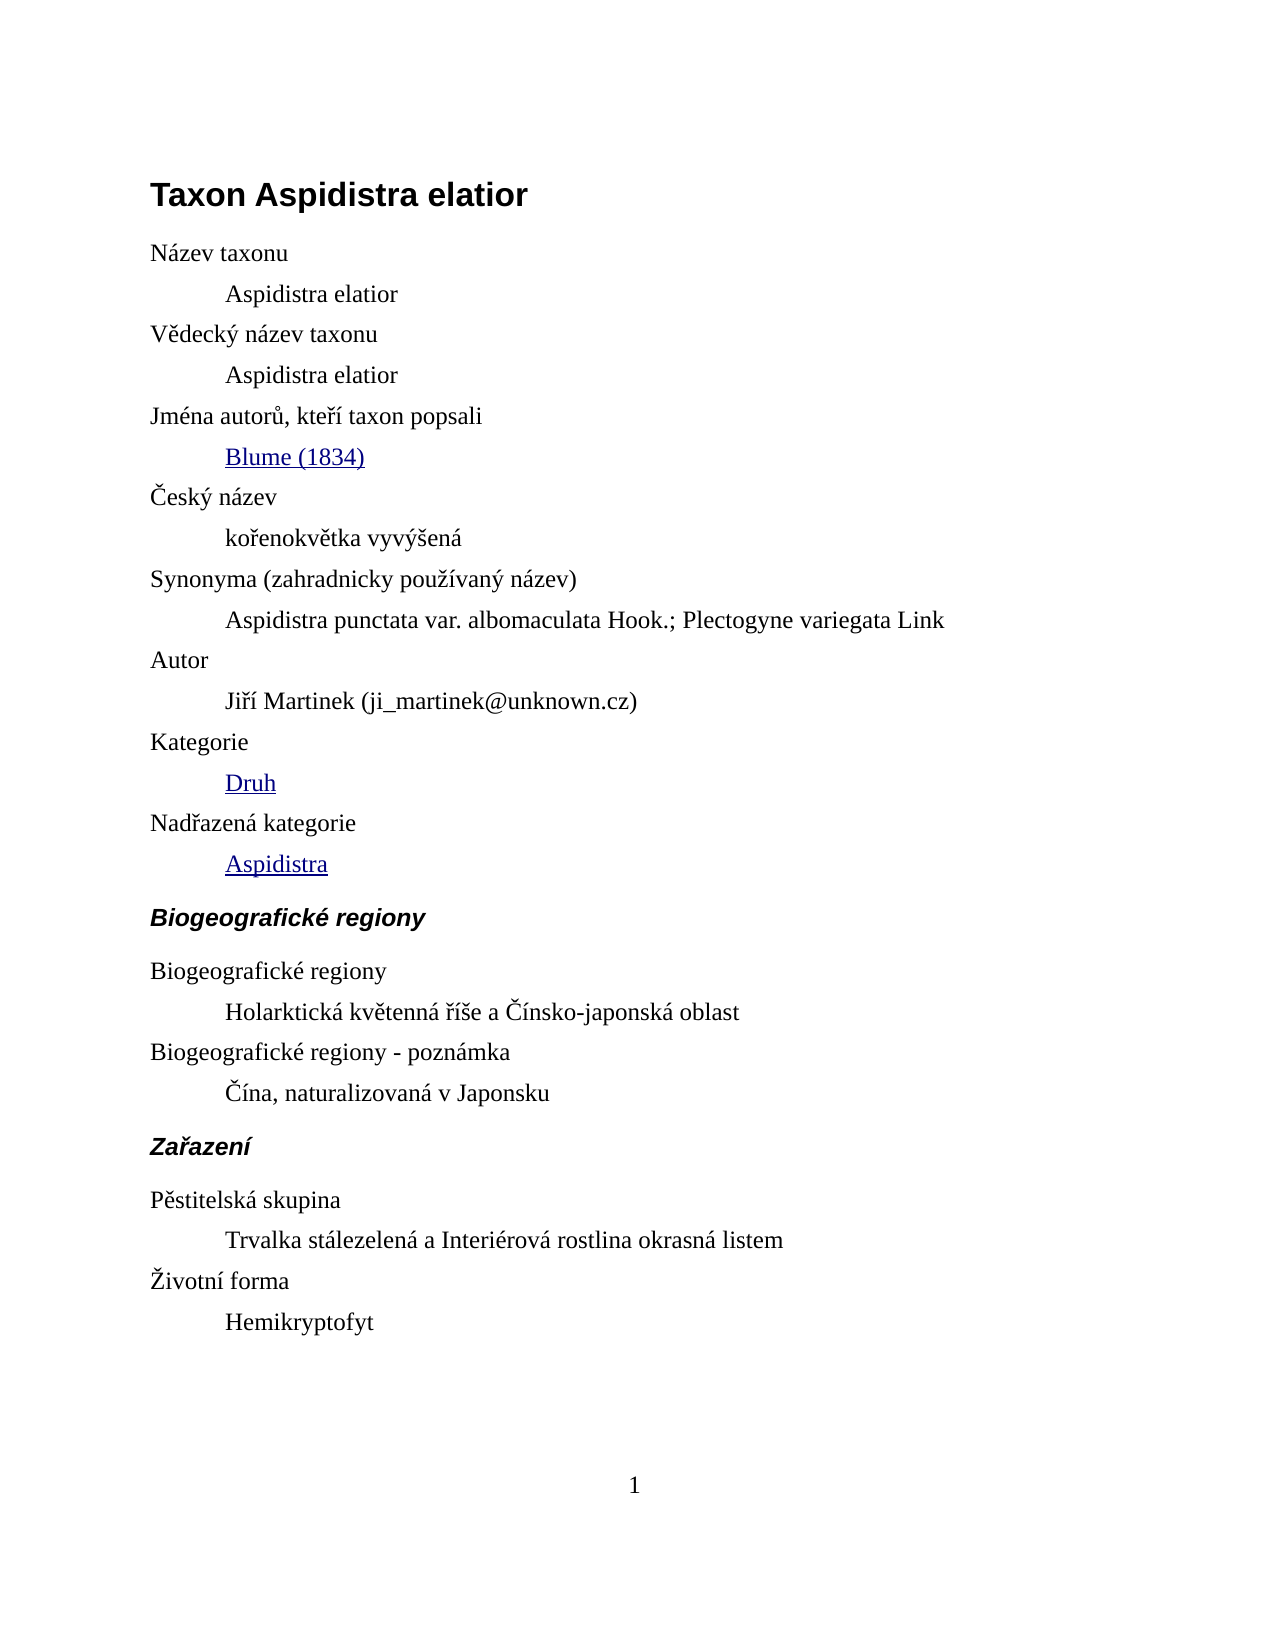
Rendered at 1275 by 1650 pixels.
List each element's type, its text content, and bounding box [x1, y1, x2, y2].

subtitle Zařazení [150, 1132, 1125, 1160]
text Trvalka stálezelená a Interiérová rostlina okrasná listem [225, 1226, 1125, 1254]
text Aspidistra [225, 849, 1125, 878]
text kořenokvětka vyvýšená [225, 523, 1125, 552]
text Pěstitelská skupina [150, 1185, 1125, 1213]
text Aspidistra elatior [225, 279, 1125, 308]
text Jména autorů, kteří taxon popsali [150, 401, 1125, 430]
text Aspidistra elatior [225, 360, 1125, 389]
text Vědecký název taxonu [150, 319, 1125, 348]
text Holarktická květenná říše a Čínsko-japonská oblast [225, 997, 1125, 1025]
text Autor [150, 645, 1125, 674]
subtitle Taxon Aspidistra elatior [150, 175, 1125, 214]
text Životní forma [150, 1266, 1125, 1295]
text Jiří Martinek (ji_martinek@unknown.cz) [225, 686, 1125, 715]
text Název taxonu [150, 238, 1125, 267]
text Aspidistra punctata var. albomaculata Hook.; Plectogyne variegata Link [225, 605, 1125, 633]
text Čína, naturalizovaná v Japonsku [225, 1078, 1125, 1107]
text Nadřazená kategorie [150, 808, 1125, 837]
text Biogeografické regiony [150, 956, 1125, 984]
text Český název [150, 482, 1125, 511]
text Blume (1834) [225, 442, 1125, 471]
text Kategorie [150, 727, 1125, 756]
text Hemikryptofyt [225, 1307, 1125, 1336]
subtitle Biogeografické regiony [150, 903, 1125, 931]
text Biogeografické regiony - poznámka [150, 1037, 1125, 1066]
text Druh [225, 768, 1125, 796]
text Synonyma (zahradnicky používaný název) [150, 564, 1125, 593]
